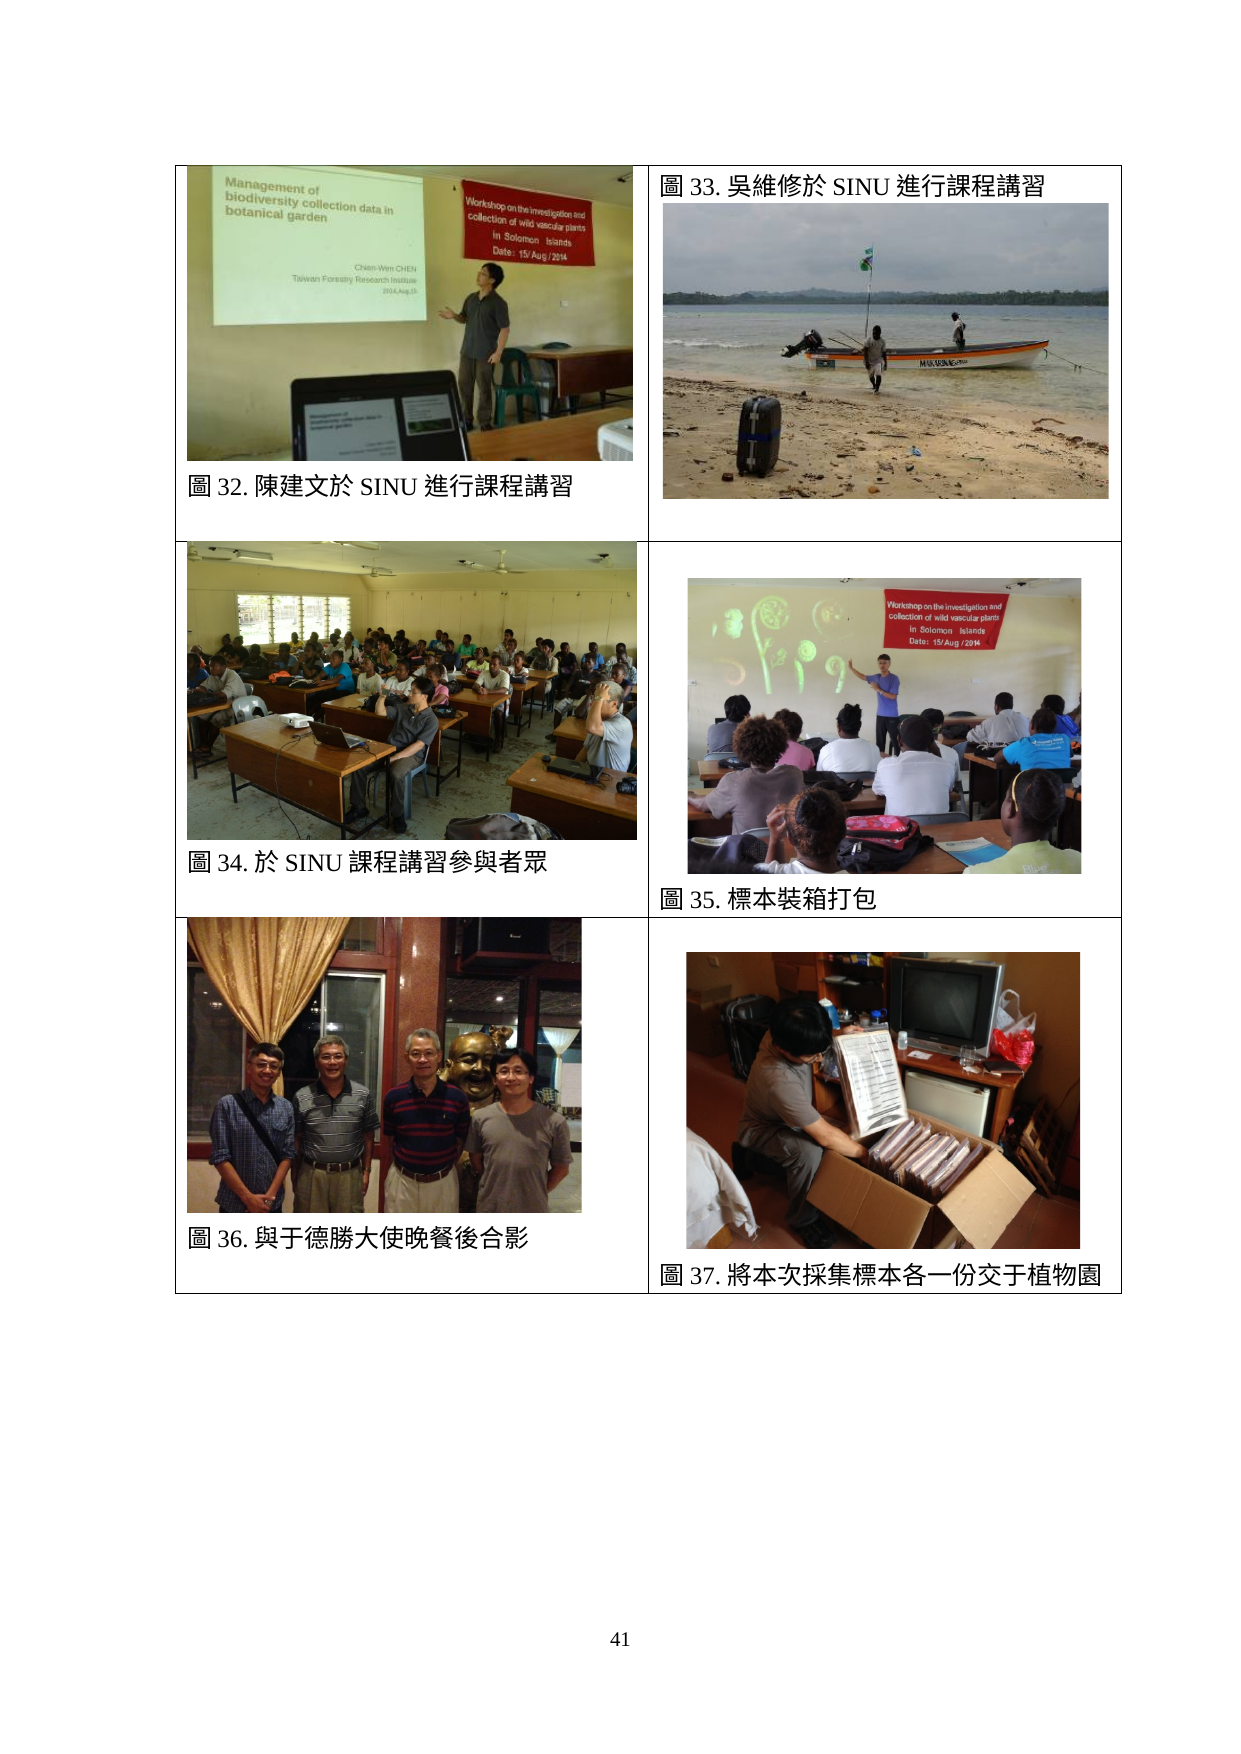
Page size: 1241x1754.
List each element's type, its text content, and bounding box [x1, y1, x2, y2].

picture [187, 541, 637, 840]
table_cell 圖34. 於SINU課程講習參與者眾 [176, 542, 648, 917]
picture [686, 952, 1080, 1249]
picture [187, 165, 633, 461]
table_cell 圖35. 標本裝箱打包 [649, 542, 1121, 917]
picture [187, 917, 582, 1213]
picture [662, 203, 1109, 499]
table_cell 圖36. 與于德勝大使晚餐後合影 [176, 918, 648, 1293]
table_cell 圖32. 陳建文於SINU 進行課程講習 [176, 166, 648, 541]
picture [687, 578, 1082, 874]
table_cell 圖37. 將本次採集標本各一份交于植物園 [649, 918, 1121, 1293]
table_cell 圖33. 吳維修於SINU 進行課程講習 [649, 166, 1121, 541]
